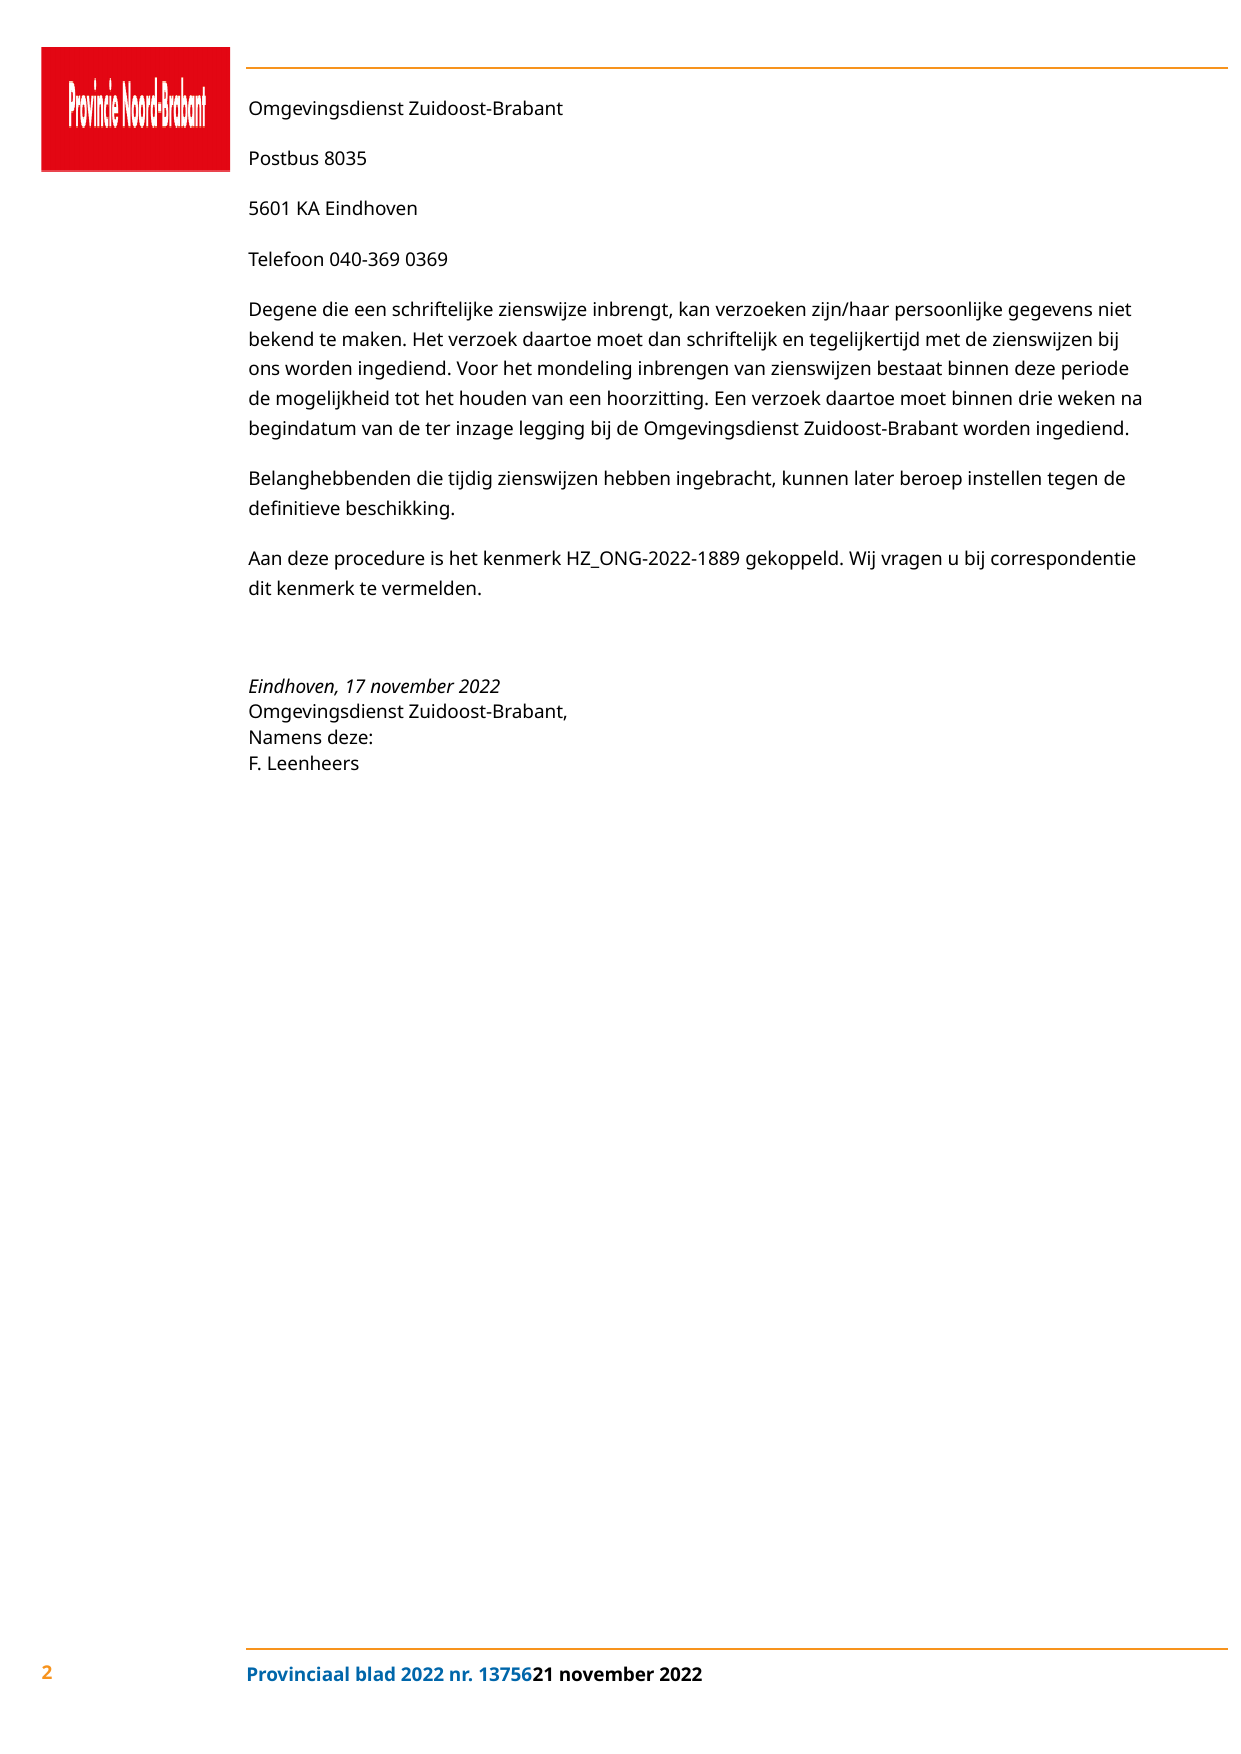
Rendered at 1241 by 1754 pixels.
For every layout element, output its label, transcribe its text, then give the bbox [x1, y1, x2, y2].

text Eindhoven, 17 november 2022 [248, 673, 1152, 699]
text Omgevingsdienst Zuidoost-Brabant, [248, 699, 1152, 724]
text Omgevingsdienst Zuidoost-Brabant [248, 95, 1152, 121]
text Degene die een schriftelijke zienswijze inbrengt, kan verzoeken zijn/haar persoonlijke gegevens niet bekend te maken. Het verzoek daartoe moet dan schriftelijk en tegelijkertijd met de zienswijzen bij ons worden ingediend. Voor het mondeling inbrengen van zienswijzen bestaat binnen deze periode de mogelijkheid tot het houden van een hoorzitting. Een verzoek daartoe moet binnen drie weken na begindatum van de ter inzage legging bij de Omgevingsdienst Zuidoost-Brabant worden ingediend. [248, 296, 1152, 441]
text Postbus 8035 [248, 145, 1152, 171]
text 5601 KA Eindhoven [248, 196, 1152, 221]
text Belanghebbenden die tijdig zienswijzen hebben ingebracht, kunnen later beroep instellen tegen de definitieve beschikking. [248, 465, 1152, 521]
text Telefoon 040-369 0369 [248, 246, 1152, 272]
picture [41, 47, 231, 172]
text Aan deze procedure is het kenmerk HZ_ONG-2022-1889 gekoppeld. Wij vragen u bij correspondentie dit kenmerk te vermelden. [248, 545, 1152, 601]
text F. Leenheers [248, 750, 1152, 776]
text Namens deze: [248, 724, 1152, 750]
